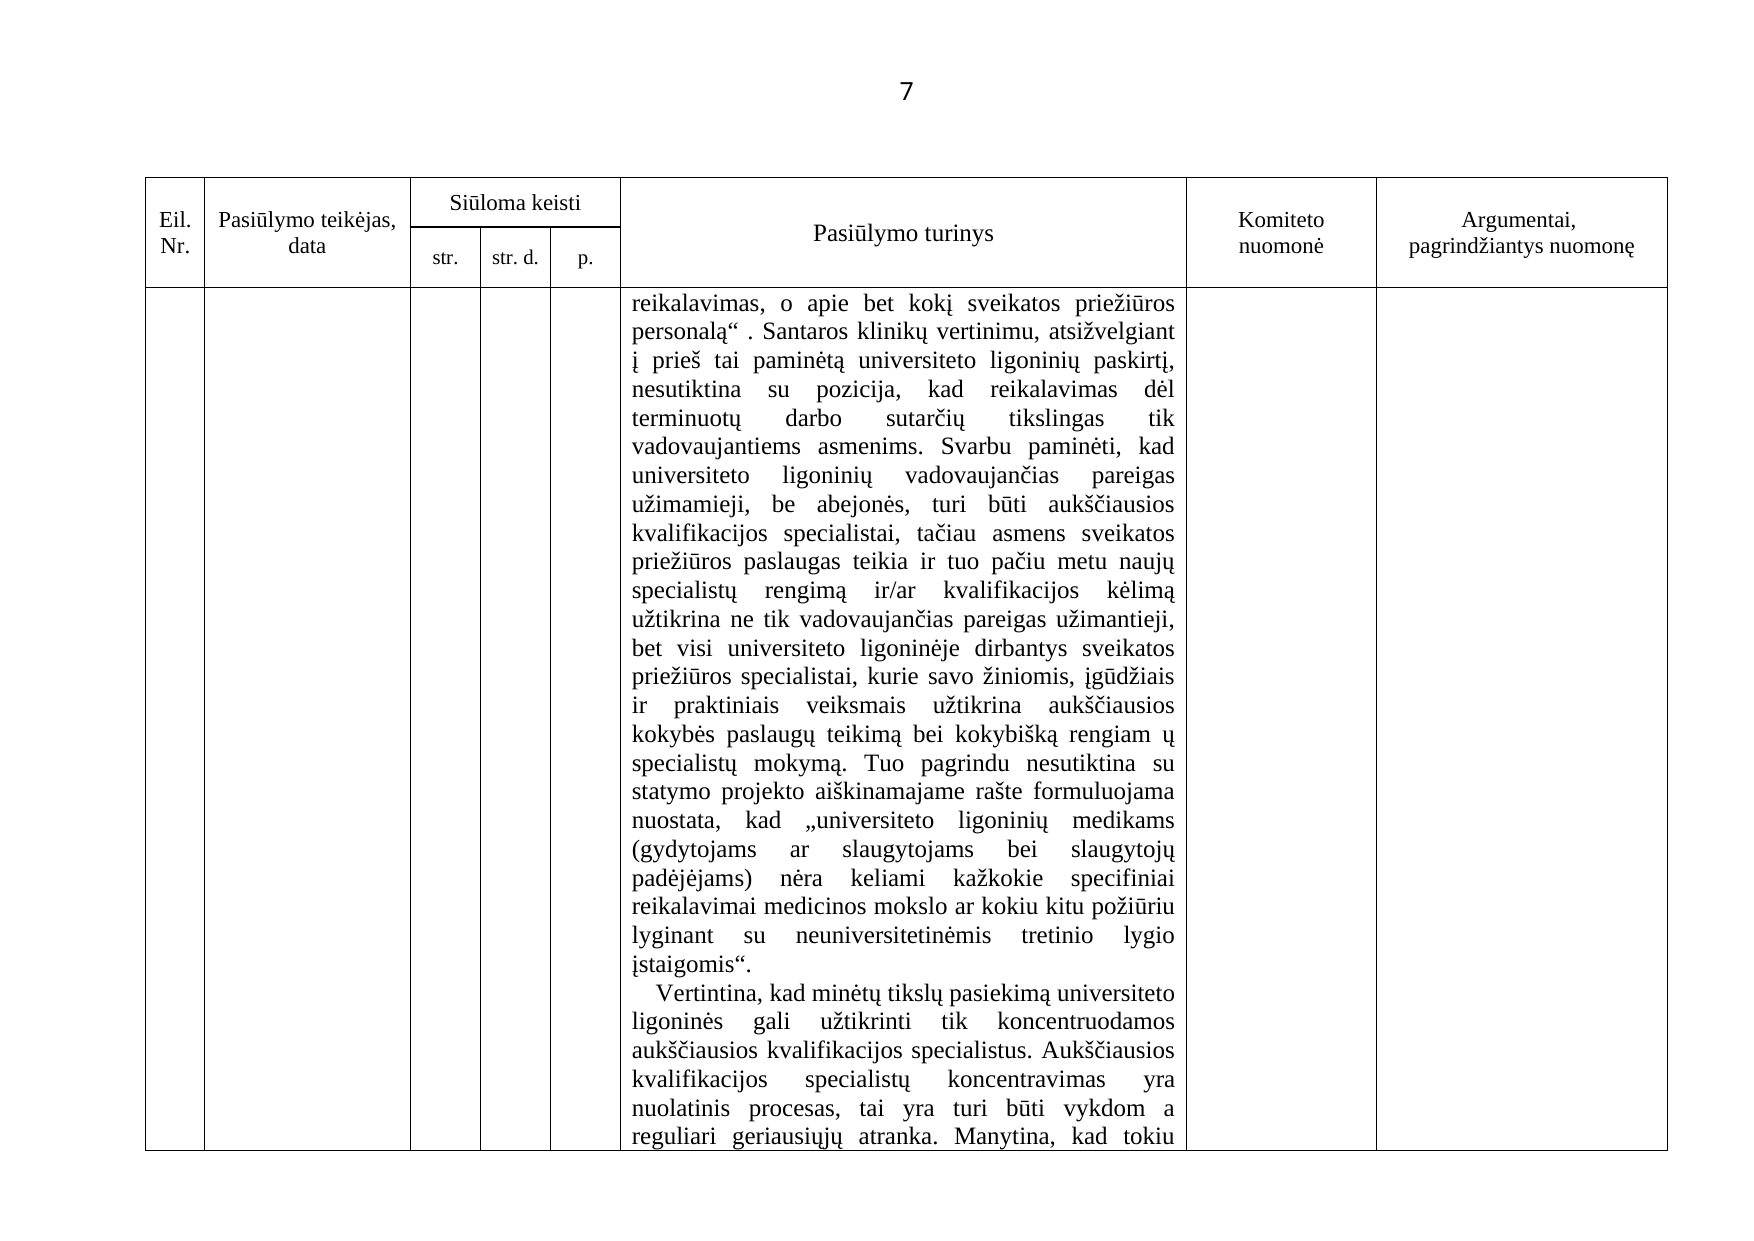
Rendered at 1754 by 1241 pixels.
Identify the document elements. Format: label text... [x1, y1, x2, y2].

table_cell p. [551, 228, 620, 287]
table_header Pasiūlymo teikėjas, data [205, 178, 410, 287]
table_cell [551, 288, 620, 1150]
table_cell reikalavimas, o apie bet kokį sveikatos priežiūros personalą“ . Santaros klinikų vertinimu, atsižvelgiant į prieš tai paminėtą universiteto ligoninių paskirtį, nesutiktina su pozicija, kad reikalavimas dėl terminuotų darbo sutarčių tikslingas tik vadovaujantiems asmenims. Svarbu paminėti, kad universiteto ligoninių vadovaujančias pareigas užimamieji, be abejonės, turi būti aukščiausios kvalifikacijos specialistai, tačiau asmens sveikatos priežiūros paslaugas teikia ir tuo pačiu metu naujų specialistų rengimą ir/ar kvalifikacijos kėlimą užtikrina ne tik vadovaujančias pareigas užimantieji, bet visi universiteto ligoninėje dirbantys sveikatos priežiūros specialistai, kurie savo žiniomis, įgūdžiais ir praktiniais veiksmais užtikrina aukščiausios kokybės paslaugų teikimą bei kokybišką rengiam ų specialistų mokymą. Tuo pagrindu nesutiktina su statymo projekto aiškinamajame rašte formuluojama nuostata, kad „universiteto ligoninių medikams (gydytojams ar slaugytojams bei slaugytojų padėjėjams) nėra keliami kažkokie specifiniai reikalavimai medicinos mokslo ar kokiu kitu požiūriu lyginant su neuniversitetinėmis tretinio lygio įstaigomis“. Vertintina, kad minėtų tikslų pasiekimą universiteto ligoninės gali užtikrinti tik koncentruodamos aukščiausios kvalifikacijos specialistus. Aukščiausios kvalifikacijos specialistų koncentravimas yra nuolatinis procesas, tai yra turi būti vykdom a reguliari geriausiųjų atranka. Manytina, kad tokiu [621, 288, 1186, 1150]
table_cell [205, 288, 410, 1150]
table_cell [146, 288, 204, 1150]
table_cell [481, 288, 550, 1150]
table_cell str. d. [481, 228, 550, 287]
table_cell str. [411, 228, 480, 287]
table_cell [411, 288, 480, 1150]
table_header Eil. Nr. [146, 178, 204, 287]
table_cell [1187, 288, 1376, 1150]
table_header Argumentai, pagrindžiantys nuomonę [1377, 178, 1667, 287]
table_cell [1377, 288, 1667, 1150]
table_header Pasiūlymo turinys [621, 178, 1186, 287]
table_header Komiteto nuomonė [1187, 178, 1376, 287]
table_header Siūloma keisti [411, 178, 620, 226]
